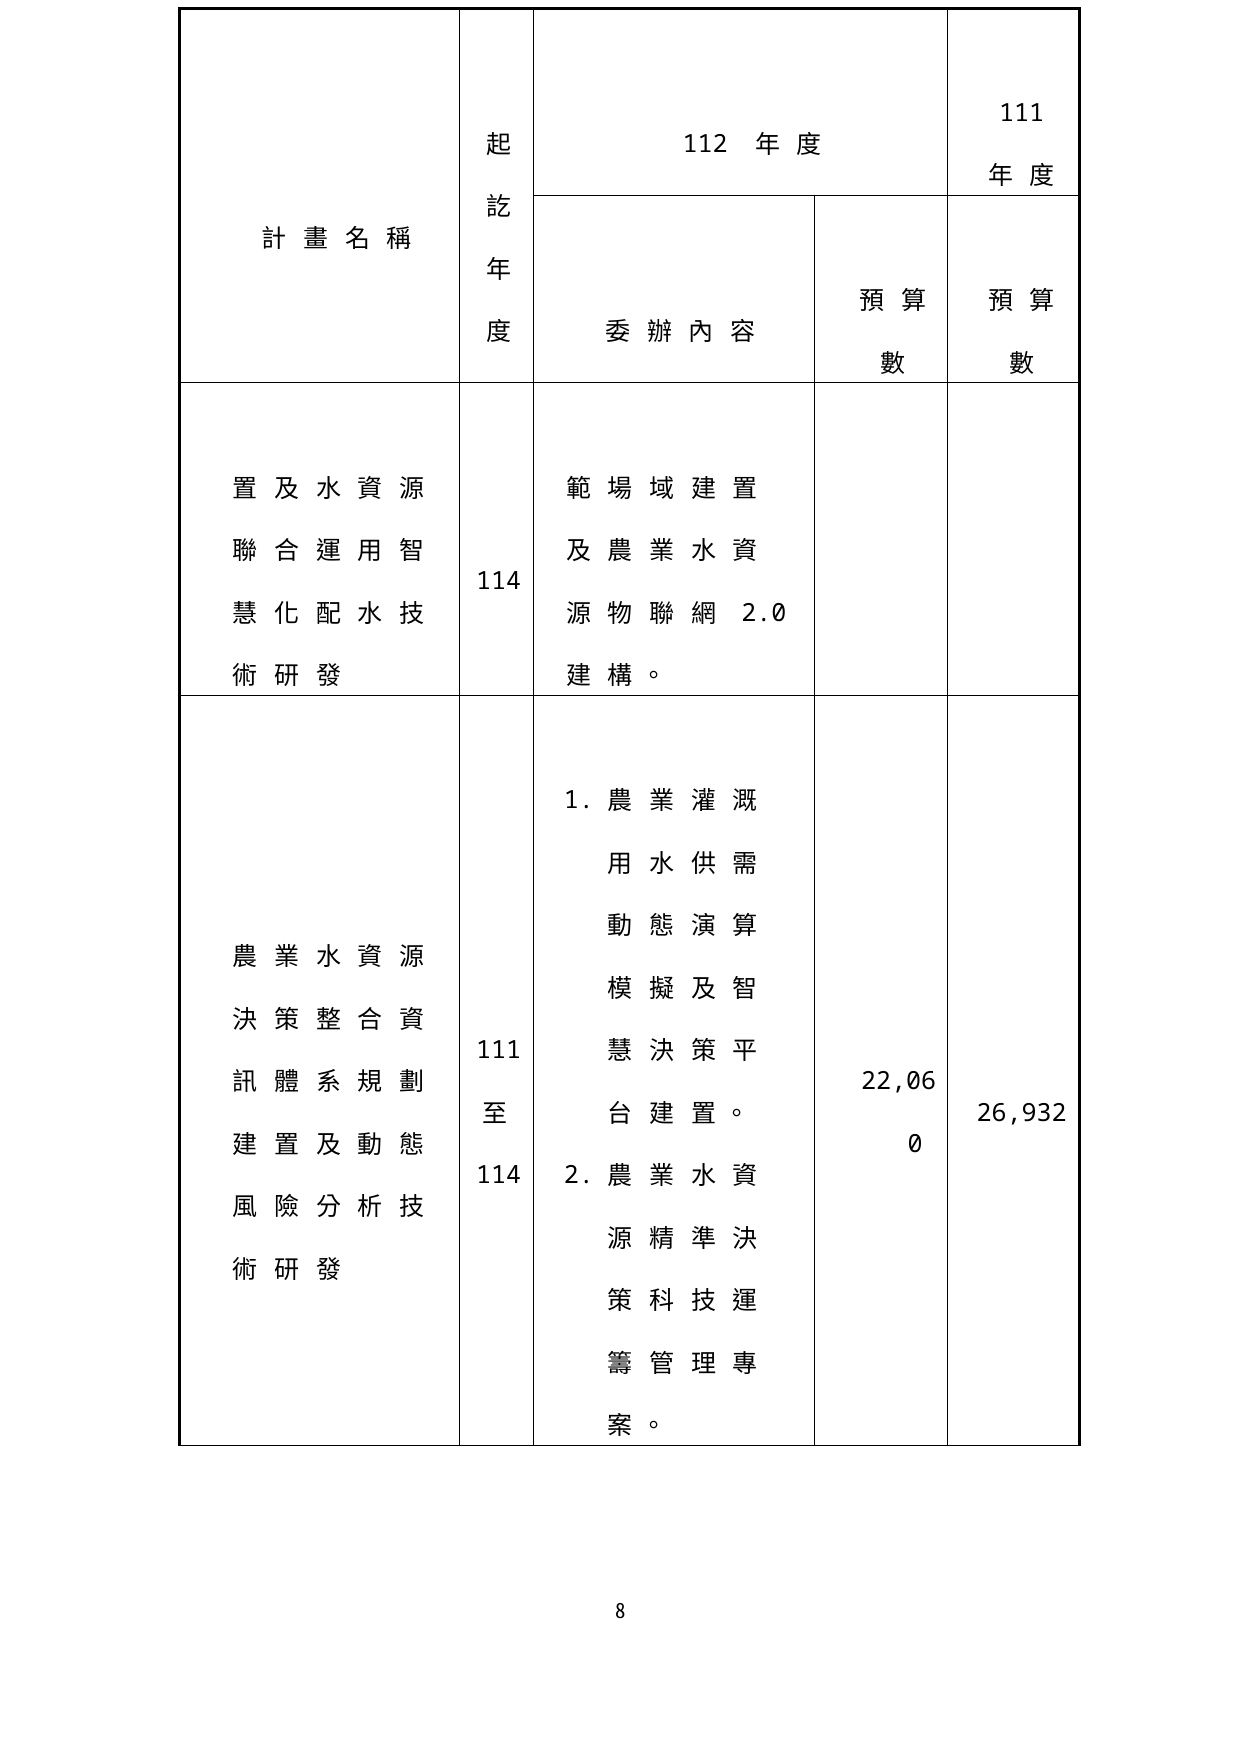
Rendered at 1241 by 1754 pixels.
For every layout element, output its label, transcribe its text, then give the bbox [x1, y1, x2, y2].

table_cell 範場域建置及農業水資源物聯網2.0建構。 [534, 383, 814, 694]
table_header 112年度 [534, 10, 947, 194]
table_cell 預算數 [815, 196, 947, 382]
table_cell 1.農業灌溉用水供需動態演算模擬及智慧決策平台建置。 2.農業水資源精準決策科技運籌管理專案。 [534, 696, 814, 1444]
table_header 111年度 [948, 10, 1078, 194]
table_cell 26,932 [948, 696, 1078, 1444]
table_cell 111至114 [460, 696, 533, 1444]
table_cell [948, 383, 1078, 694]
table_cell 114 [460, 383, 533, 694]
table_cell [815, 383, 947, 694]
table_cell 委辦內容 [534, 196, 814, 382]
table_cell 農業水資源決策整合資訊體系規劃建置及動態風險分析技術研發 [181, 696, 459, 1444]
table_header 計畫名稱 [181, 10, 459, 382]
table_cell 22,060 [815, 696, 947, 1444]
table_header 起訖年度 [460, 10, 533, 382]
table_cell 置及水資源聯合運用智慧化配水技術研發 [181, 383, 459, 694]
table_cell 預算數 [948, 196, 1078, 382]
